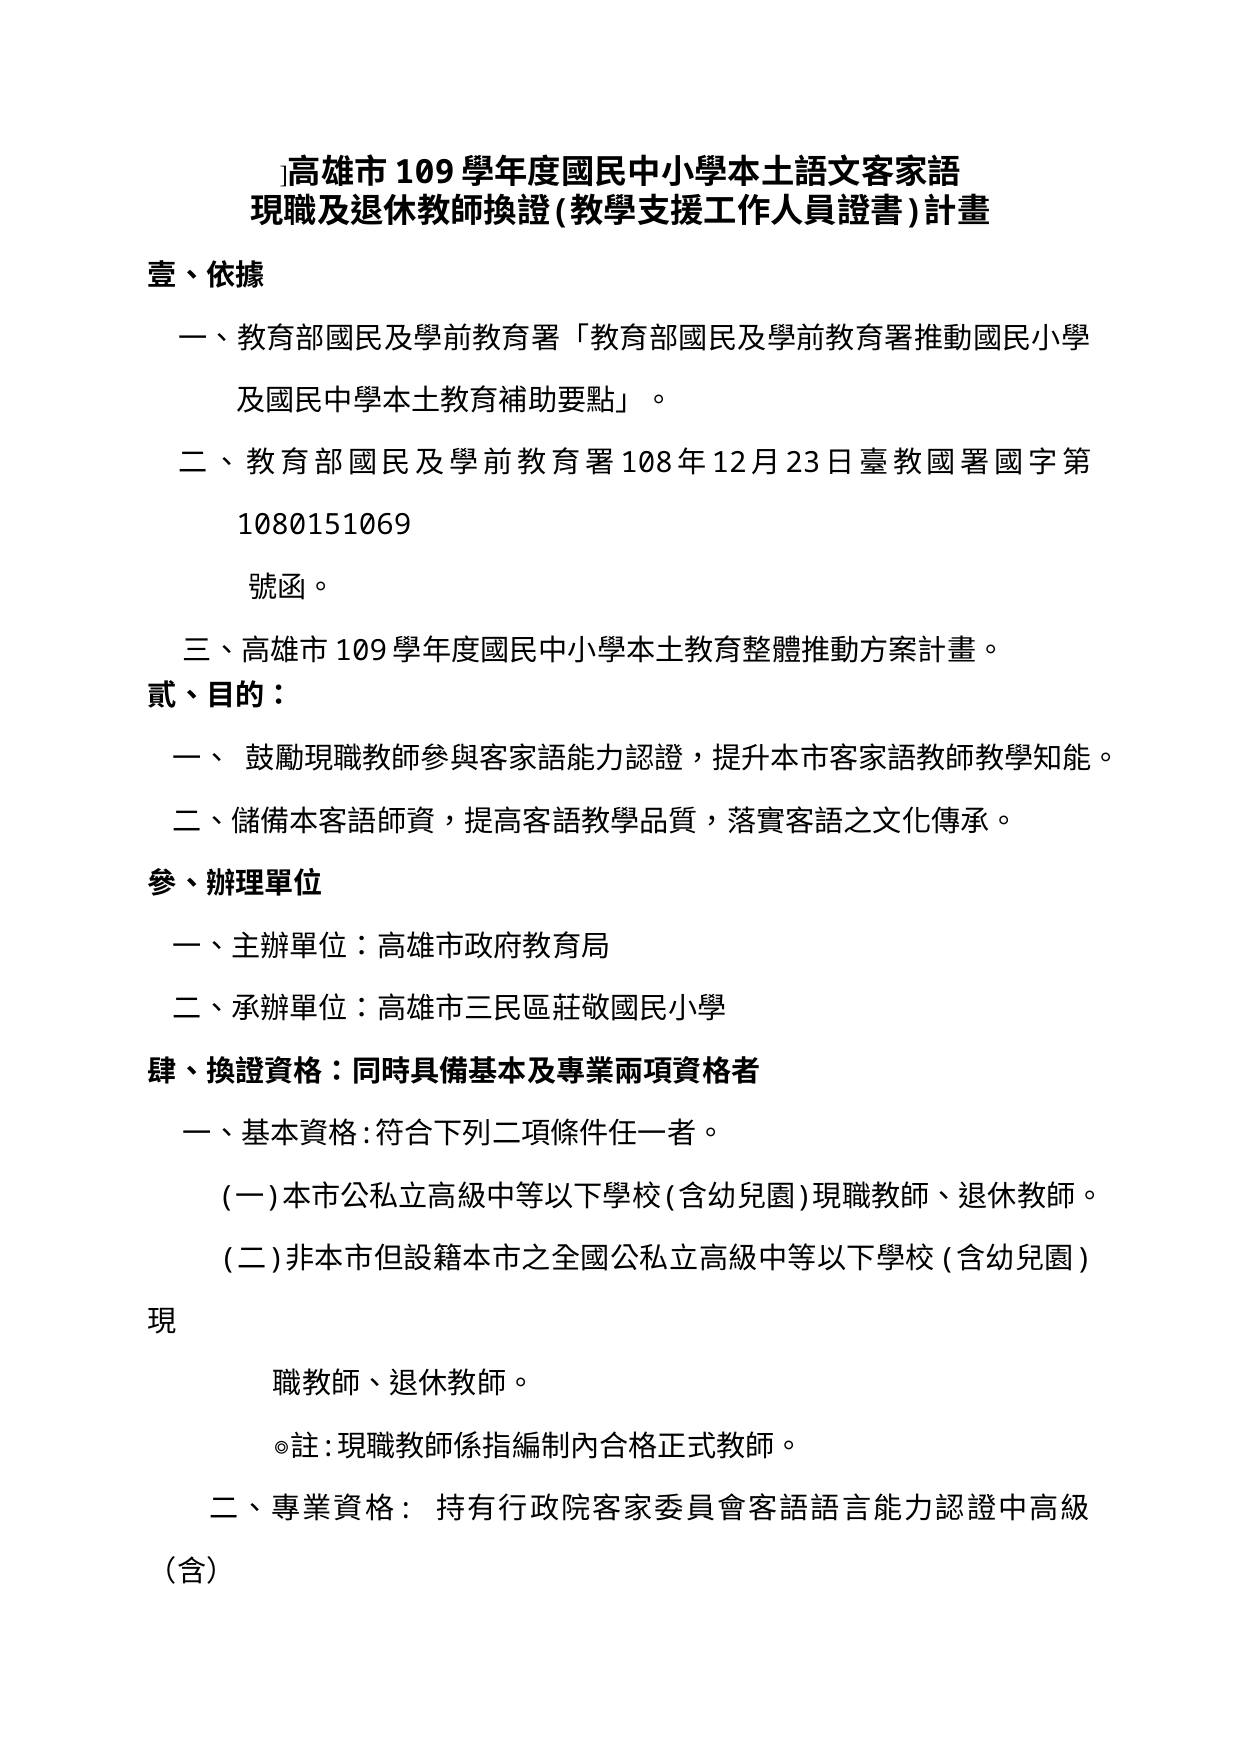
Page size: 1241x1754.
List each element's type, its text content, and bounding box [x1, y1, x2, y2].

text 一、主辦單位：高雄市政府教育局 [173, 902, 1092, 964]
text 二、教育部國民及學前教育署108年12月23日臺教國署國字第1080151069 [178, 419, 1092, 544]
text (一)本市公私立高級中等以下學校(含幼兒園)現職教師、退休教師。 [148, 1152, 1092, 1214]
text 一、 鼓勵現職教師參與客家語能力認證，提升本市客家語教師教學知能。 [173, 714, 1092, 777]
text 參、辦理單位 [148, 839, 1092, 902]
text ]高雄市109學年度國民中小學本土語文客家語 [148, 127, 1092, 189]
text ◎註:現職教師係指編制內合格正式教師。 [273, 1402, 1092, 1464]
text 壹、依據 [148, 231, 1092, 294]
text 二、專業資格: 持有行政院客家委員會客語語言能力認證中高級（含） [148, 1464, 1092, 1589]
text 號函。 [178, 544, 1092, 606]
text 貳、目的： [148, 669, 1092, 714]
text 三、高雄市109學年度國民中小學本土教育整體推動方案計畫。 [148, 606, 1092, 669]
text 一、基本資格:符合下列二項條件任一者。 [148, 1089, 1092, 1152]
text 現職及退休教師換證(教學支援工作人員證書)計畫 [148, 189, 1092, 231]
text 二、承辦單位：高雄市三民區莊敬國民小學 [173, 964, 1092, 1027]
text 職教師、退休教師。 [273, 1339, 1092, 1402]
text 二、儲備本客語師資，提高客語教學品質，落實客語之文化傳承。 [173, 777, 1092, 839]
text 肆、換證資格：同時具備基本及專業兩項資格者 [148, 1027, 1092, 1089]
text 一、教育部國民及學前教育署「教育部國民及學前教育署推動國民小學及國民中學本土教育補助要點」。 [178, 294, 1092, 419]
text (二)非本市但設籍本市之全國公私立高級中等以下學校(含幼兒園)現 [148, 1214, 1092, 1339]
